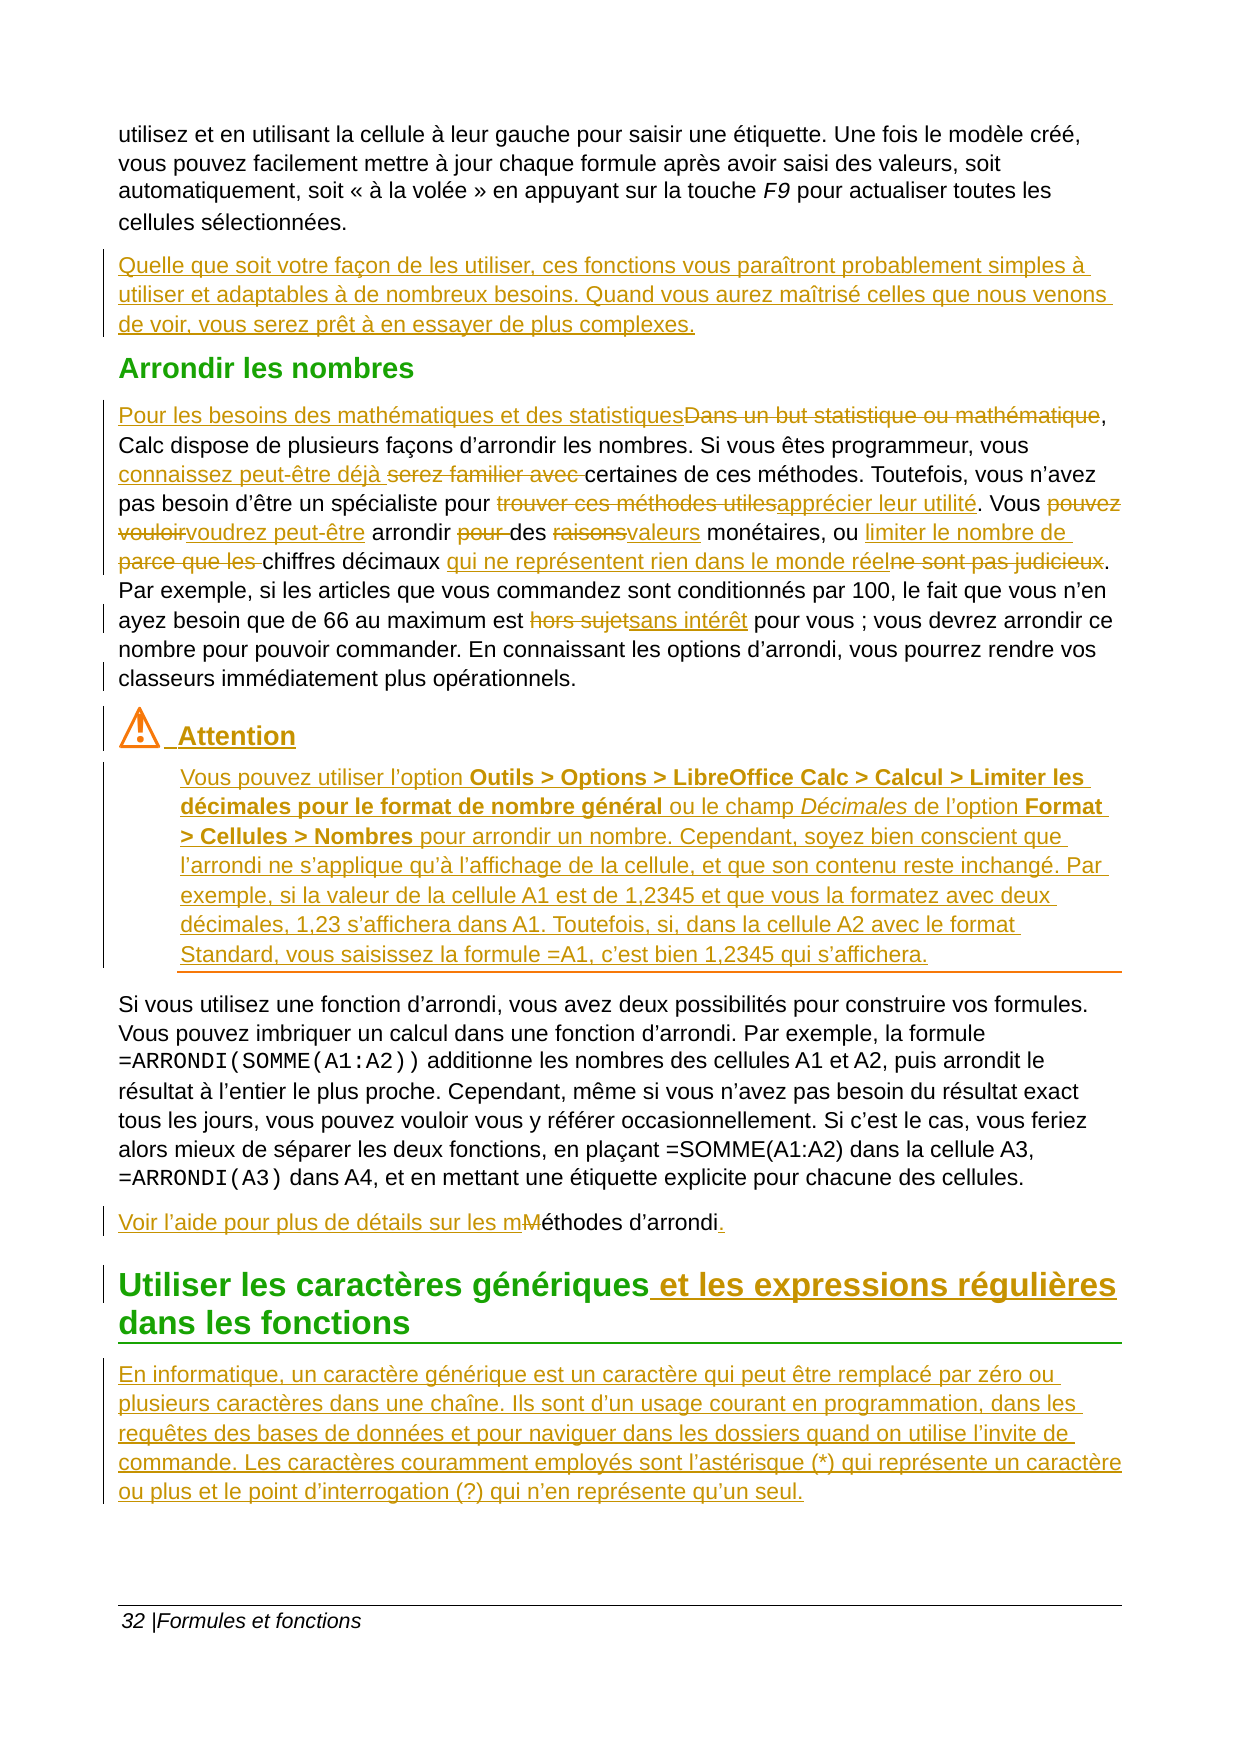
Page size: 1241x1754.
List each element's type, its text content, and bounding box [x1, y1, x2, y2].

subtitle Utiliser les caractères génériques et les expressions régulières dans les fonctions [118, 1265, 1122, 1342]
text Pour les besoins des mathématiques et des statistiques, Calc dispose de plusieurs façons d’arrondir les nombres. Si vous êtes programmeur, vous connaissez peut-être déjà certaines de ces méthodes. Toutefois, vous n’avez pas besoin d’être un spécialiste pour apprécier leur utilité. Vous voudrez peut-être arrondir des valeurs monétaires, ou limiter le nombre de chiffres décimaux qui ne représentent rien dans le monde réel. Par exemple, si les articles que vous commandez sont conditionnés par 100, le fait que vous n’en ayez besoin que de 66 au maximum est sans intérêt pour vous ; vous devrez arrondir ce nombre pour pouvoir commander. En connaissant les options d’arrondi, vous pourrez rendre vos classeurs immédiatement plus opérationnels. [118, 399, 1122, 691]
text En informatique, un caractère générique est un caractère qui peut être remplacé par zéro ou plusieurs caractères dans une chaîne. Ils sont d’un usage courant en programmation, dans les requêtes des bases de données et pour naviguer dans les dossiers quand on utilise l’invite de commande. Les caractères couramment employés sont l’astérisque (*) qui représente un caractère [118, 1358, 1122, 1471]
list Attention [118, 706, 1122, 751]
text Voir l’aide pour plus de détails sur les méthodes d’arrondi. [118, 1206, 1122, 1236]
text Vous pouvez utiliser l’option Outils > Options > LibreOffice Calc > Calcul > Limiter les décimales pour le format de nombre général ou le champ Décimales de l’option Format > Cellules > Nombres pour arrondir un nombre. Cependant, soyez bien conscient que l’arrondi ne s’applique qu’à l’affichage de la cellule, et que son contenu reste inchangé. Par exemple, si la valeur de la cellule A1 est de 1,2345 et que vous la formatez avec deux décimales, 1,23 s’affichera dans A1. Toutefois, si, dans la cellule A2 avec le format Standard, vous saisissez la formule =A1, c’est bien 1,2345 qui s’affichera. [177, 759, 1122, 971]
text Si vous utilisez une fonction d’arrondi, vous avez deux possibilités pour construire vos formules. Vous pouvez imbriquer un calcul dans une fonction d’arrondi. Par exemple, la formule =ARRONDI(SOMME(A1:A2)) additionne les nombres des cellules A1 et A2, puis arrondit le résultat à l’entier le plus proche. Cependant, même si vous n’avez pas besoin du résultat exact tous les jours, vous pouvez vouloir vous y référer occasionnellement. Si c’est le cas, vous feriez alors mieux de séparer les deux fonctions, en plaçant =SOMME(A1:A2) dans la cellule A3, =ARRONDI(A3) dans A4, et en mettant une étiquette explicite pour chacune des cellules. [118, 988, 1122, 1192]
text ou plus et le point d’interrogation (?) qui n’en représente qu’un seul. [118, 1473, 1122, 1504]
text Certaines fois, vous aurez peut-être envie de saisir temporairement une ou plusieurs formules dans une cellule vide disponible, et de les supprimer lorsque vous avez terminé. Cependant, si vous vous apercevez que vous utilisez toujours les mêmes formules, vous pouvez songer à créer un modèle en laissant de l’espace pour toutes les formules que vous utilisez et en utilisant la cellule à leur gauche pour saisir une étiquette. Une fois le modèle créé, vous pouvez facilement mettre à jour chaque formule après avoir saisi des valeurs, soit automatiquement, soit « à la volée » en appuyant sur la touche F9 pour actualiser toutes les cellules sélectionnées. [118, 118, 1122, 235]
subtitle Arrondir les nombres [118, 351, 1122, 385]
text Quelle que soit votre façon de les utiliser, ces fonctions vous paraîtront probablement simples à utiliser et adaptables à de nombreux besoins. Quand vous aurez maîtrisé celles que nous venons de voir, vous serez prêt à en essayer de plus complexes. [118, 249, 1122, 337]
